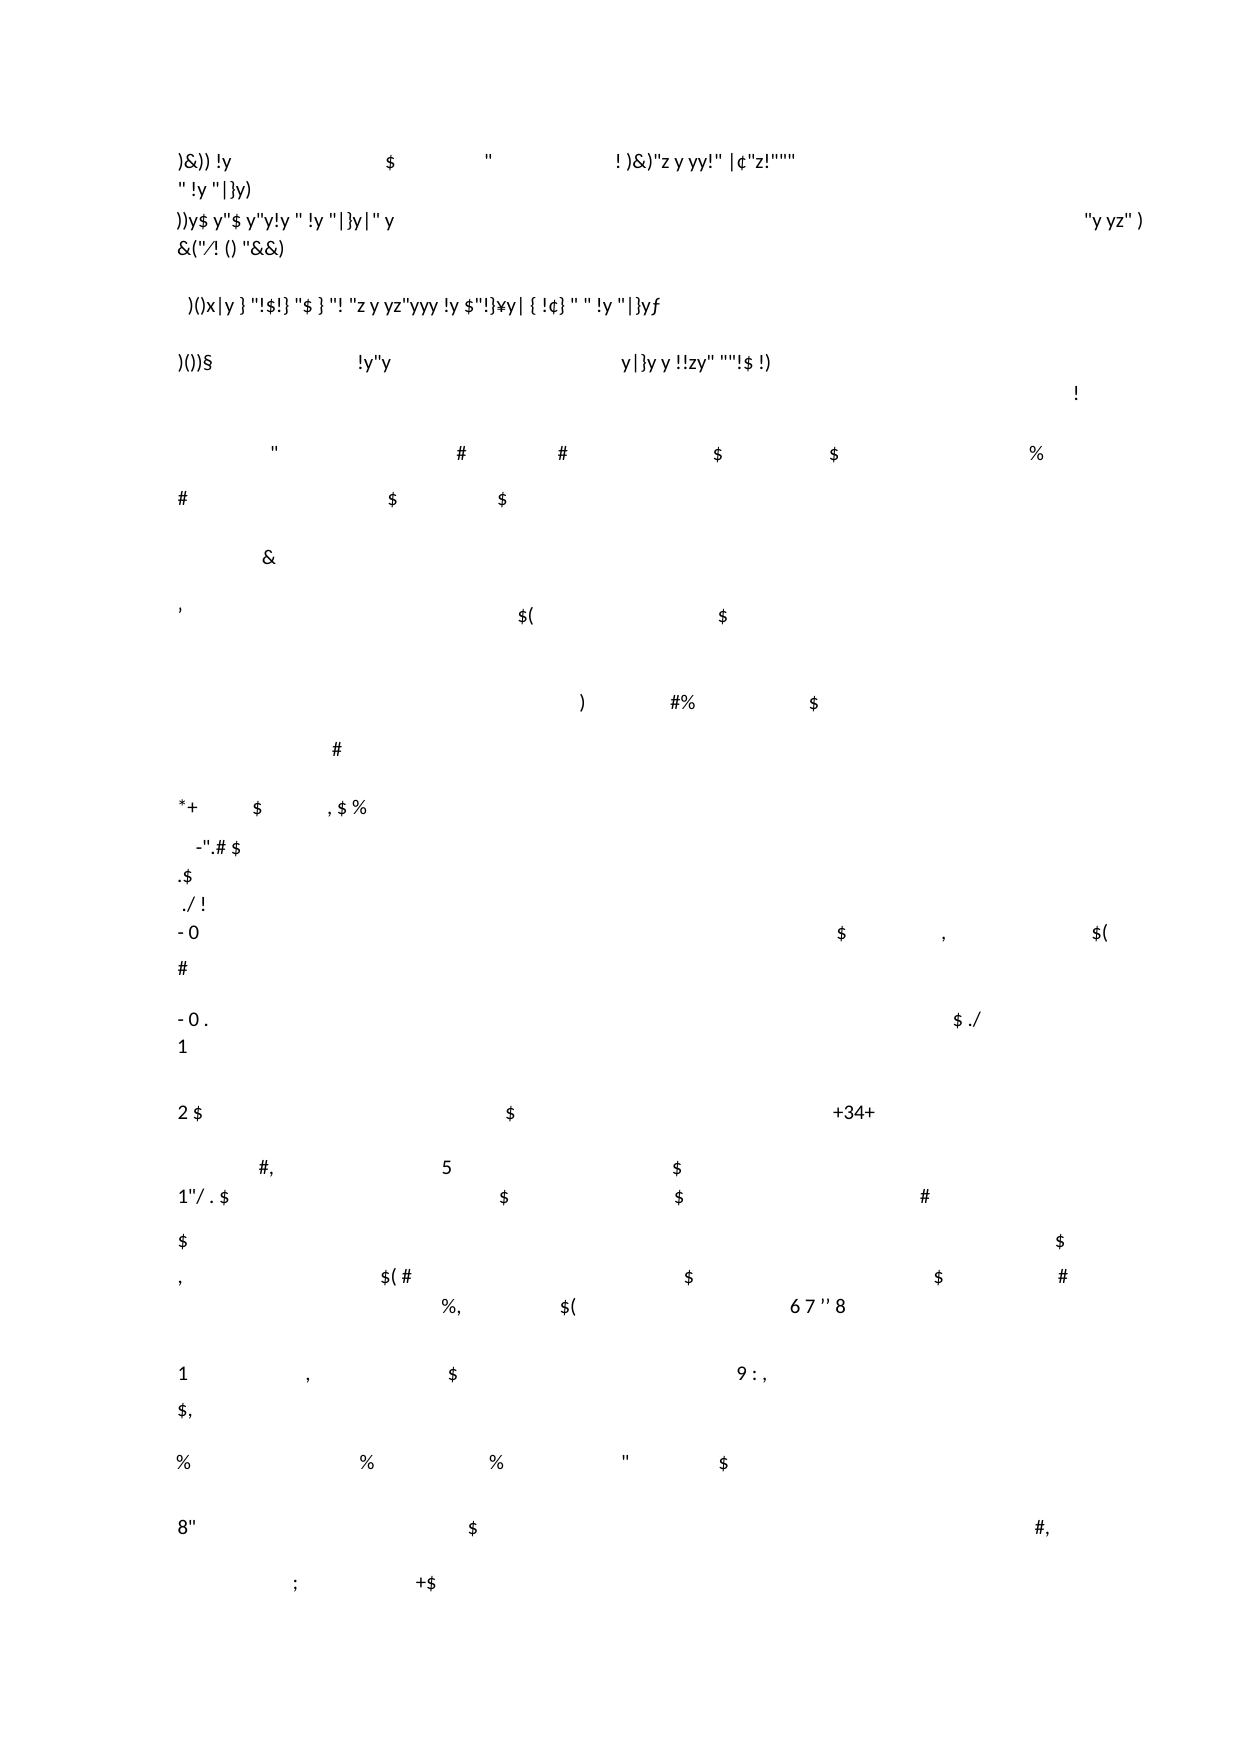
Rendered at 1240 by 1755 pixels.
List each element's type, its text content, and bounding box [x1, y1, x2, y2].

table_header $ [834, 919, 941, 990]
text *+ $ , $ % [177, 794, 1143, 820]
text )())§ !y"y y|}y y !!zy" ""!$ !) [177, 349, 1143, 375]
table_header [1055, 1183, 1078, 1227]
text ))y$ y"$ y"y!y " !y "|}y|" y "y yz" ) [176, 207, 1143, 232]
text &("⁄! () "&&) [177, 235, 1143, 261]
text ’ $( $ [177, 602, 1143, 627]
text 1 , $ 9 : , [177, 1360, 1143, 1385]
text -".# $ [196, 834, 1143, 860]
table_cell [719, 990, 834, 1034]
text & [177, 542, 1143, 570]
table_cell )&)) !y $ " " !y "|}y) [177, 149, 594, 207]
text 2 $ $ +34+ [177, 1099, 1143, 1124]
table_cell ! )&)"z y yy!" |¢"z!""" [594, 149, 1119, 207]
text #, 5 $ [177, 1152, 1143, 1180]
text ! [177, 378, 1143, 406]
text $, [177, 1396, 1143, 1421]
table_cell [920, 1227, 1054, 1263]
table_cell - 0 . [177, 990, 719, 1034]
table_cell , $( # $ [177, 1263, 919, 1292]
text )()x|y } "!$!} "$ } "! "z y yz"yyy !y $"!}¥y| { !¢} " " !y "|}yƒ [176, 292, 1143, 318]
text " # # $ $ % [177, 438, 1143, 466]
table_cell $ ./ [941, 990, 1108, 1034]
table_cell $ [177, 1227, 919, 1263]
table_cell $ [1055, 1227, 1078, 1263]
text ; +$ [177, 1567, 1143, 1595]
table_header - 0 # [177, 919, 719, 990]
table_cell # [1055, 1263, 1078, 1292]
text % % % " $ [176, 1449, 1143, 1474]
text 8" $ #, [177, 1514, 1143, 1539]
text # [177, 734, 1143, 762]
text .$ [177, 863, 1143, 888]
table_header 1"/ . $ $ $ [177, 1183, 919, 1227]
table_header , $( [941, 919, 1108, 990]
text 1 [177, 1034, 1143, 1059]
table_header # [920, 1183, 1054, 1227]
table_header [719, 919, 834, 990]
text %, $( 6 7 ’’ 8 [177, 1292, 1143, 1319]
text # $ $ [177, 485, 1143, 511]
text ./ ! [177, 891, 1143, 916]
table_cell [834, 990, 941, 1034]
table_cell $ [920, 1263, 1054, 1292]
text ) #% $ [177, 687, 1143, 715]
